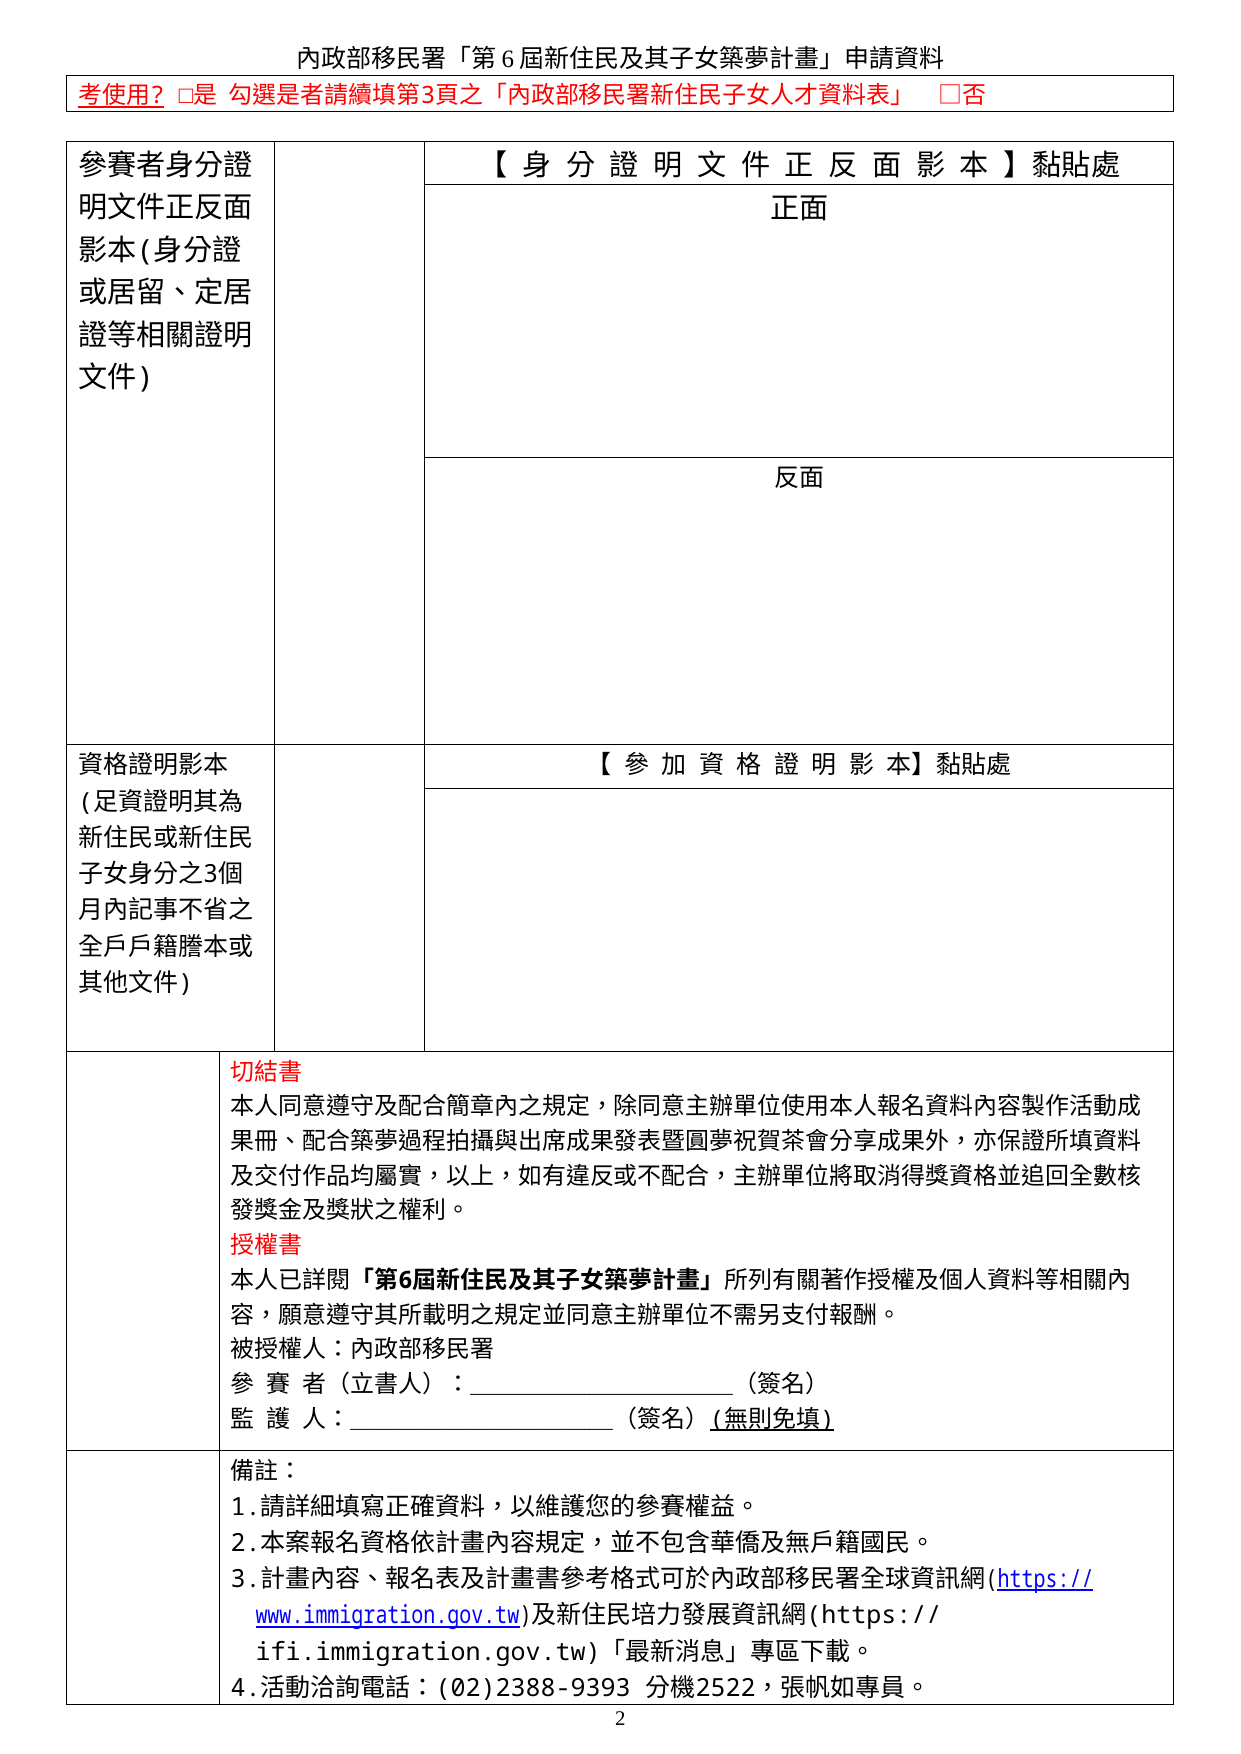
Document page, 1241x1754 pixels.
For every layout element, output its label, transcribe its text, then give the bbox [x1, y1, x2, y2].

table_header [275, 142, 424, 184]
table_cell [425, 789, 1173, 1051]
table_cell [275, 184, 424, 457]
table_cell 考使用? □是 勾選是者請續填第3頁之「內政部移民署新住民子女人才資料表」 □否 [67, 76, 1173, 111]
table_header 參賽者身分證明文件正反面影本(身分證或居留、定居證等相關證明文件) [67, 142, 274, 744]
table_cell 切結書 本人同意遵守及配合簡章內之規定，除同意主辦單位使用本人報名資料內容製作活動成果冊、配合築夢過程拍攝與出席成果發表暨圓夢祝賀茶會分享成果外，亦保證所填資料及交付作品均屬實，以上，如有違反或不配合，主辦單位將取消得獎資格並追回全數核發獎金及獎狀之權利。 授權書 本人已詳閱「第6屆新住民及其子女築夢計畫」所列有關著作授權及個人資料等相關內容，願意遵守其所載明之規定並同意主辦單位不需另支付報酬。 被授權人：內政部移民署 參 賽 者（立書人）：＿＿＿＿＿＿＿＿＿＿＿（簽名） 監 護 人：＿＿＿＿＿＿＿＿＿＿＿（簽名）(無則免填) [220, 1052, 1173, 1450]
table_cell 正面 [425, 185, 1173, 457]
table_cell [67, 1451, 219, 1703]
table_cell 資格證明影本 (足資證明其為新住民或新住民子女身分之3個月內記事不省之全戶戶籍謄本或其他文件) [67, 745, 274, 1051]
table_cell [275, 745, 424, 788]
table_cell 反面 [425, 458, 1173, 744]
table_cell [275, 457, 424, 744]
table_cell 備註： 1.請詳細填寫正確資料，以維護您的參賽權益。 2.本案報名資格依計畫內容規定，並不包含華僑及無戶籍國民。 3.計畫內容、報名表及計畫書參考格式可於內政部移民署全球資訊網(https://www.immigration.gov.tw)及新住民培力發展資訊網(https://ifi.immigration.gov.tw)「最新消息」專區下載。 4.活動洽詢電話：(02)2388-9393 分機2522，張帆如專員。 [220, 1451, 1173, 1703]
table_cell [67, 1052, 219, 1450]
table_cell [275, 788, 424, 1051]
table_cell 【 參 加 資 格 證 明 影 本】黏貼處 [425, 745, 1173, 788]
table_header 【 身 分 證 明 文 件 正 反 面 影 本 】黏貼處 [425, 142, 1173, 184]
